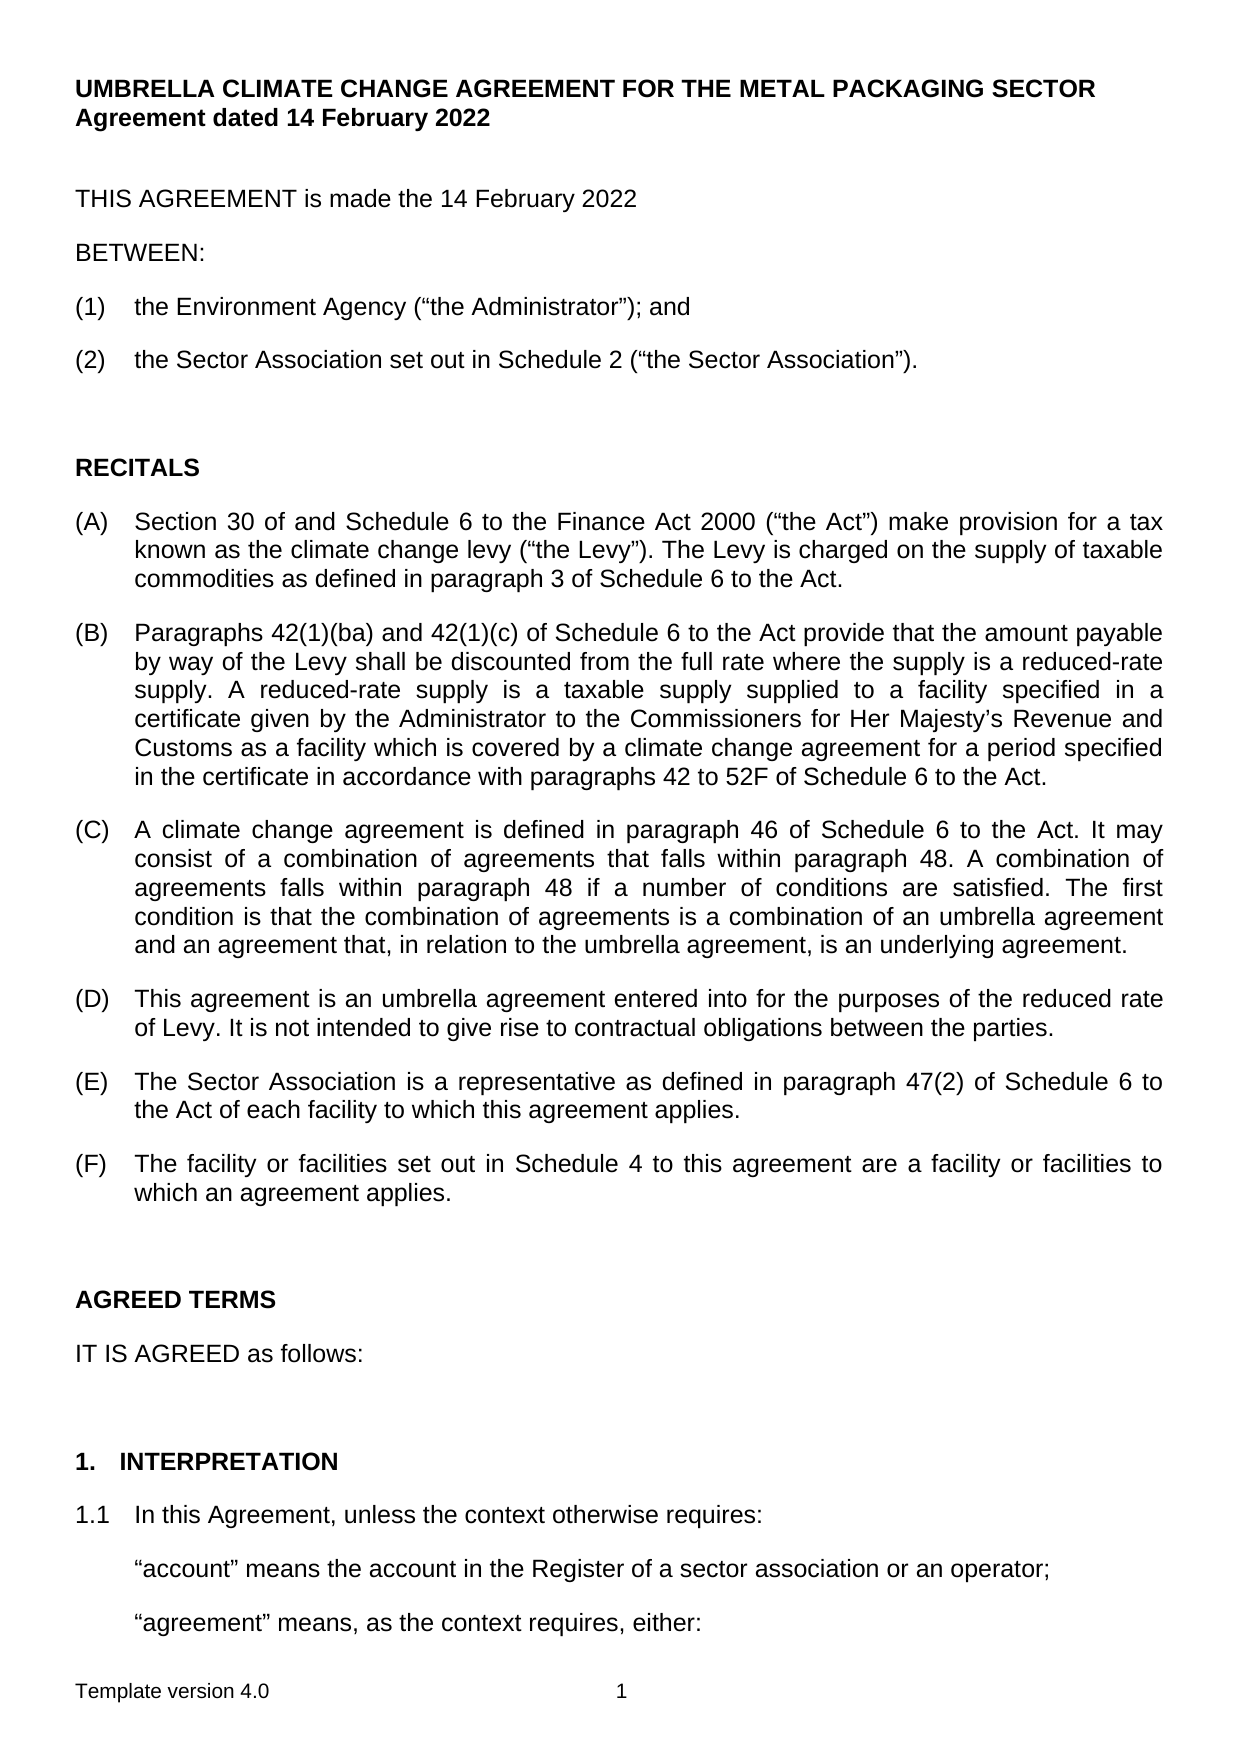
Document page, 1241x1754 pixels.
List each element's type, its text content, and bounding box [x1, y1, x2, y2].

text (2) the Sector Association set out in Schedule 2 (“the Sector Association”). [75, 345, 1165, 374]
list The facility or facilities set out in Schedule 4 to this agreement are a facility or facilities to which an agreement applies. [75, 1149, 1165, 1206]
list This agreement is an umbrella agreement entered into for the purposes of the reduced rate of Levy. It is not intended to give rise to contractual obligations between the parties. [75, 984, 1165, 1041]
text AGREED TERMS [75, 1285, 1165, 1314]
text RECITALS [75, 453, 1165, 481]
list The Sector Association is a representative as defined in paragraph 47(2) of Schedule 6 to the Act of each facility to which this agreement applies. [75, 1066, 1165, 1124]
list Section 30 of and Schedule 6 to the Finance Act 2000 (“the Act”) make provision for a tax known as the climate change levy (“the Levy”). The Levy is charged on the supply of taxable commodities as defined in paragraph 3 of Schedule 6 to the Act. [75, 506, 1165, 593]
text “agreement” means, as the context requires, either: [134, 1608, 1165, 1636]
text IT IS AGREED as follows: [75, 1339, 1165, 1368]
list INTERPRETATION [75, 1446, 1165, 1475]
list A climate change agreement is defined in paragraph 46 of Schedule 6 to the Act. It may consist of a combination of agreements that falls within paragraph 48. A combination of agreements falls within paragraph 48 if a number of conditions are satisfied. The first condition is that the combination of agreements is a combination of an umbrella agreement and an agreement that, in relation to the umbrella agreement, is an underlying agreement. [75, 815, 1165, 959]
text THIS AGREEMENT is made the 14 February 2022 [75, 184, 1165, 213]
list Paragraphs 42(1)(ba) and 42(1)(c) of Schedule 6 to the Act provide that the amount payable by way of the Levy shall be discounted from the full rate where the supply is a reduced-rate supply. A reduced-rate supply is a taxable supply supplied to a facility specified in a certificate given by the Administrator to the Commissioners for Her Majesty’s Revenue and Customs as a facility which is covered by a climate change agreement for a period specified in the certificate in accordance with paragraphs 42 to 52F of Schedule 6 to the Act. [75, 618, 1165, 790]
text “account” means the account in the Register of a sector association or an operator; [134, 1554, 1165, 1583]
text (1) the Environment Agency (“the Administrator”); and [75, 291, 1165, 320]
text BETWEEN: [75, 238, 1165, 266]
list In this Agreement, unless the context otherwise requires: [75, 1500, 1165, 1529]
